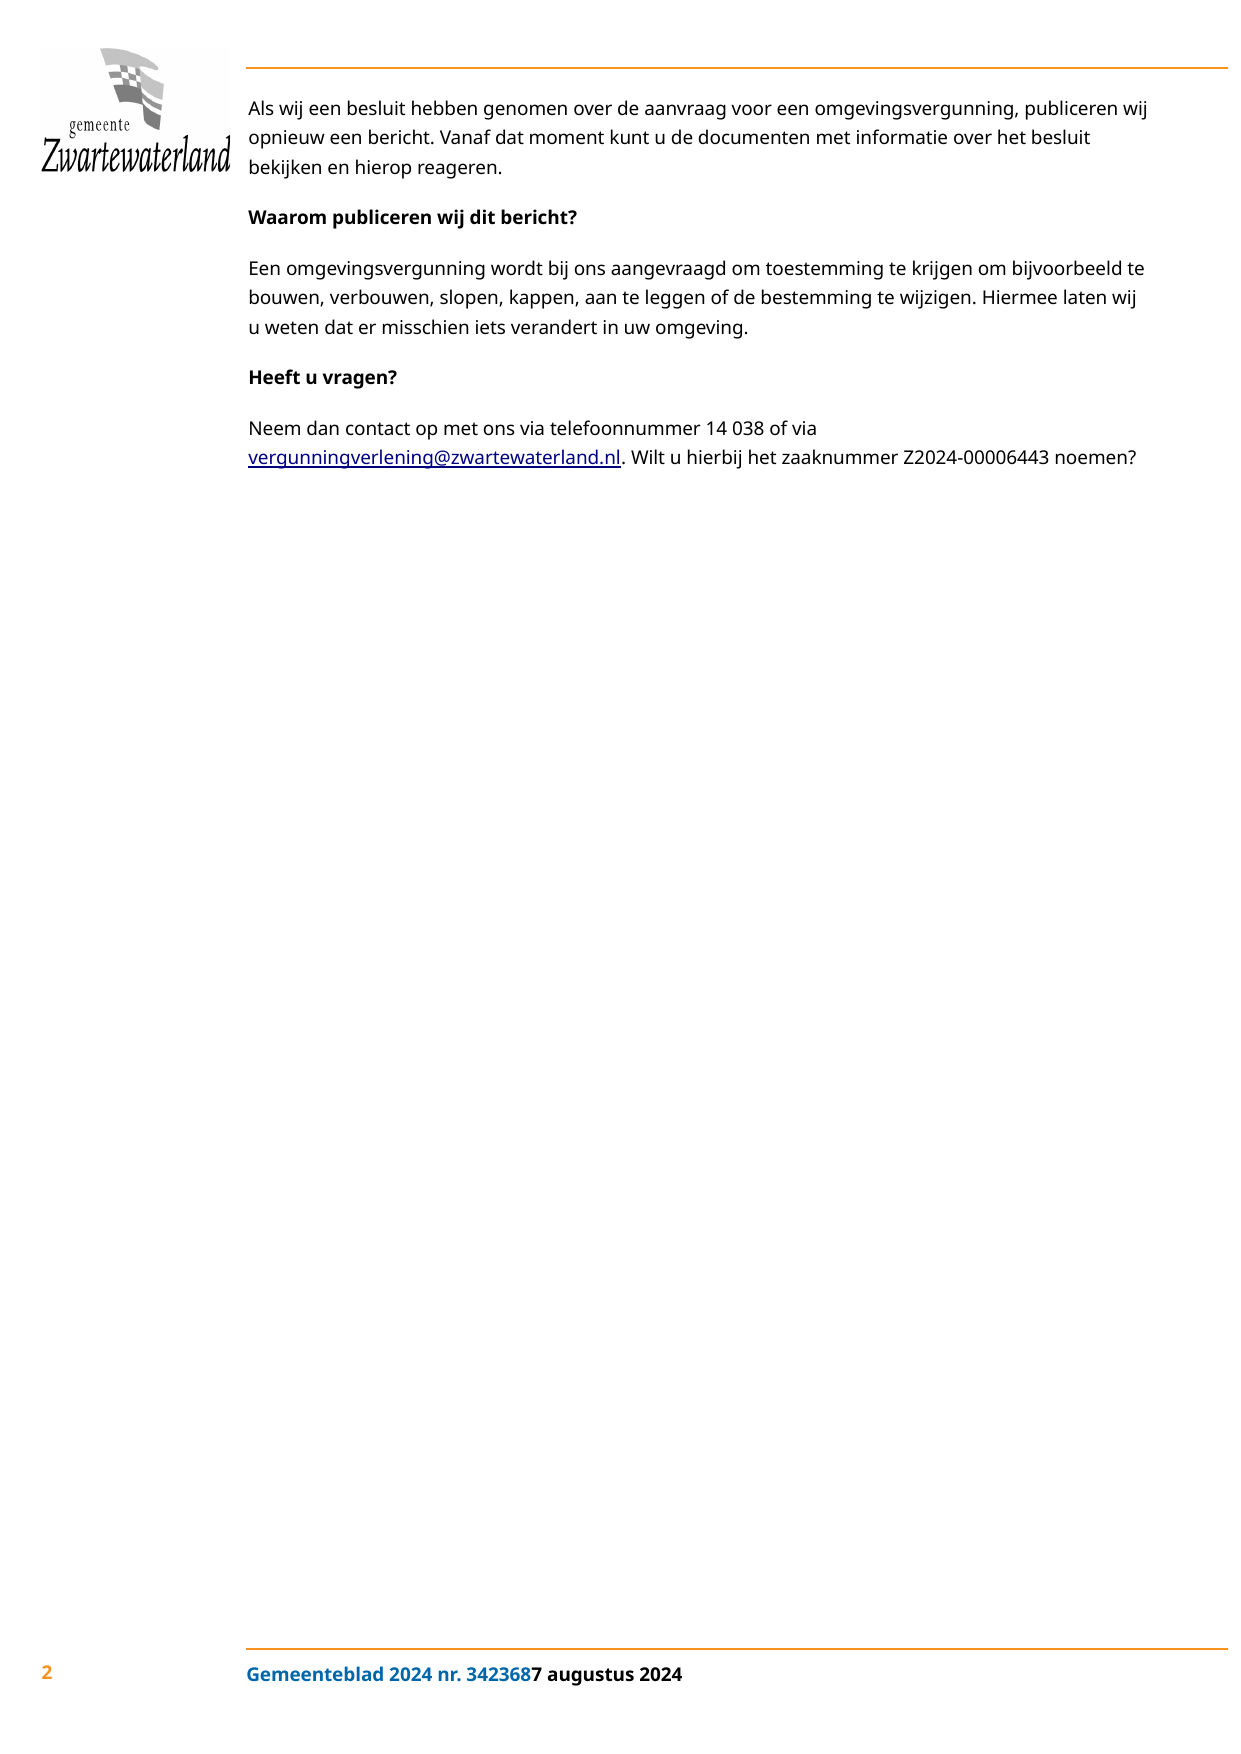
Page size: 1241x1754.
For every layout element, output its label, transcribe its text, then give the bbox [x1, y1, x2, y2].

text Heeft u vragen? [248, 364, 1152, 390]
picture [41, 47, 231, 172]
text Waarom publiceren wij dit bericht? [248, 204, 1152, 230]
text Neem dan contact op met ons via telefoonnummer 14 038 of via vergunningverlening@zwartewaterland.nl. Wilt u hierbij het zaaknummer Z2024-00006443 noemen? [248, 415, 1152, 470]
text Een omgevingsvergunning wordt bij ons aangevraagd om toestemming te krijgen om bijvoorbeeld te bouwen, verbouwen, slopen, kappen, aan te leggen of de bestemming te wijzigen. Hiermee laten wij u weten dat er misschien iets verandert in uw omgeving. [248, 255, 1152, 340]
text Als wij een besluit hebben genomen over de aanvraag voor een omgevingsvergunning, publiceren wij opnieuw een bericht. Vanaf dat moment kunt u de documenten met informatie over het besluit bekijken en hierop reageren. [248, 95, 1152, 180]
